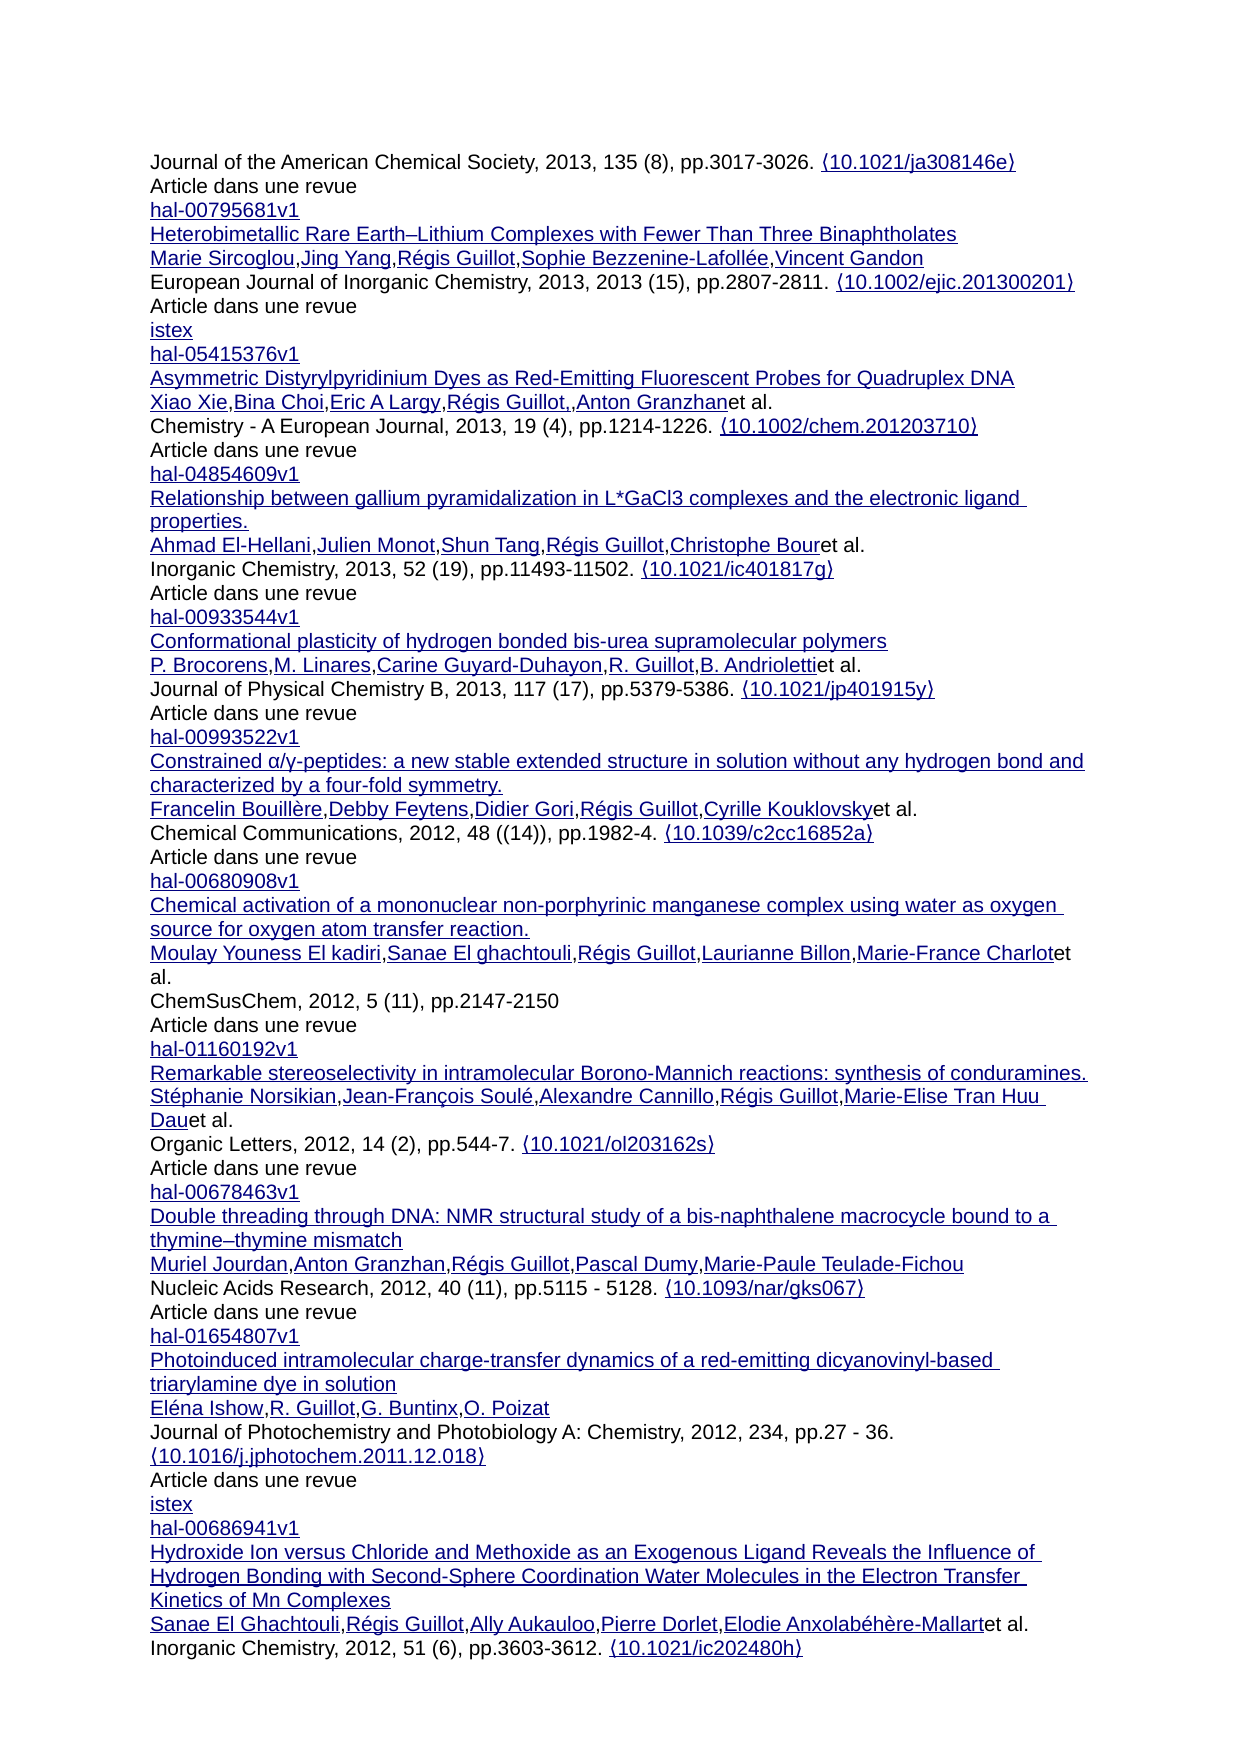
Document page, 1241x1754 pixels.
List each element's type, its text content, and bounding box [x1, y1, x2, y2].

table_cell Constrained α/γ-peptides: a new stable extended structure in solution without any hydrogen bond and characterized by a four-fold symmetry. Francelin Bouillère,Debby Feytens,Didier Gori,Régis Guillot,Cyrille Kouklovskyet al. Chemical Communications, 2012, 48 ((14)), pp.1982-4. ⟨10.1039/c2cc16852a⟩ Article dans une revue hal-00680908v1 [150, 749, 1090, 893]
table_cell Chemical activation of a mononuclear non-porphyrinic manganese complex using water as oxygen source for oxygen atom transfer reaction. Moulay Youness El kadiri,Sanae El ghachtouli,Régis Guillot,Laurianne Billon,Marie-France Charlotet al. ChemSusChem, 2012, 5 (11), pp.2147-2150 Article dans une revue hal-01160192v1 [150, 893, 1090, 1060]
table_cell Photoinduced intramolecular charge-transfer dynamics of a red-emitting dicyanovinyl-based triarylamine dye in solution Eléna Ishow,R. Guillot,G. Buntinx,O. Poizat Journal of Photochemistry and Photobiology A: Chemistry, 2012, 234, pp.27 - 36. ⟨10.1016/j.jphotochem.2011.12.018⟩ Article dans une revue istex hal-00686941v1 [150, 1348, 1090, 1539]
table_cell Heterobimetallic Rare Earth–Lithium Complexes with Fewer Than Three Binaphtholates Marie Sircoglou,Jing Yang,Régis Guillot,Sophie Bezzenine-Lafollée,Vincent Gandon European Journal of Inorganic Chemistry, 2013, 2013 (15), pp.2807-2811. ⟨10.1002/ejic.201300201⟩ Article dans une revue istex hal-05415376v1 [150, 222, 1090, 366]
table_cell Hydroxide Ion versus Chloride and Methoxide as an Exogenous Ligand Reveals the Influence of Hydrogen Bonding with Second-Sphere Coordination Water Molecules in the Electron Transfer Kinetics of Mn Complexes Sanae El Ghachtouli,Régis Guillot,Ally Aukauloo,Pierre Dorlet,Elodie Anxolabéhère-Mallartet al. Inorganic Chemistry, 2012, 51 (6), pp.3603-3612. ⟨10.1021/ic202480h⟩ [150, 1540, 1090, 1659]
table_cell Conformational plasticity of hydrogen bonded bis-urea supramolecular polymers P. Brocorens,M. Linares,Carine Guyard-Duhayon,R. Guillot,B. Andriolettiet al. Journal of Physical Chemistry B, 2013, 117 (17), pp.5379-5386. ⟨10.1021/jp401915y⟩ Article dans une revue hal-00993522v1 [150, 629, 1090, 749]
table_cell Journal of the American Chemical Society, 2013, 135 (8), pp.3017-3026. ⟨10.1021/ja308146e⟩ Article dans une revue hal-00795681v1 [150, 150, 1090, 222]
table_cell Remarkable stereoselectivity in intramolecular Borono-Mannich reactions: synthesis of conduramines. Stéphanie Norsikian,Jean-François Soulé,Alexandre Cannillo,Régis Guillot,Marie-Elise Tran Huu Dauet al. Organic Letters, 2012, 14 (2), pp.544-7. ⟨10.1021/ol203162s⟩ Article dans une revue hal-00678463v1 [150, 1060, 1090, 1204]
table_cell Relationship between gallium pyramidalization in L*GaCl3 complexes and the electronic ligand properties. Ahmad El-Hellani,Julien Monot,Shun Tang,Régis Guillot,Christophe Bouret al. Inorganic Chemistry, 2013, 52 (19), pp.11493-11502. ⟨10.1021/ic401817g⟩ Article dans une revue hal-00933544v1 [150, 485, 1090, 629]
table_cell Asymmetric Distyrylpyridinium Dyes as Red‐Emitting Fluorescent Probes for Quadruplex DNA Xiao Xie,Bina Choi,Eric A Largy,Régis Guillot,,Anton Granzhanet al. Chemistry - A European Journal, 2013, 19 (4), pp.1214-1226. ⟨10.1002/chem.201203710⟩ Article dans une revue hal-04854609v1 [150, 366, 1090, 485]
table_cell Double threading through DNA: NMR structural study of a bis-naphthalene macrocycle bound to a thymine–thymine mismatch Muriel Jourdan,Anton Granzhan,Régis Guillot,Pascal Dumy,Marie-Paule Teulade-Fichou Nucleic Acids Research, 2012, 40 (11), pp.5115 - 5128. ⟨10.1093/nar/gks067⟩ Article dans une revue hal-01654807v1 [150, 1204, 1090, 1348]
